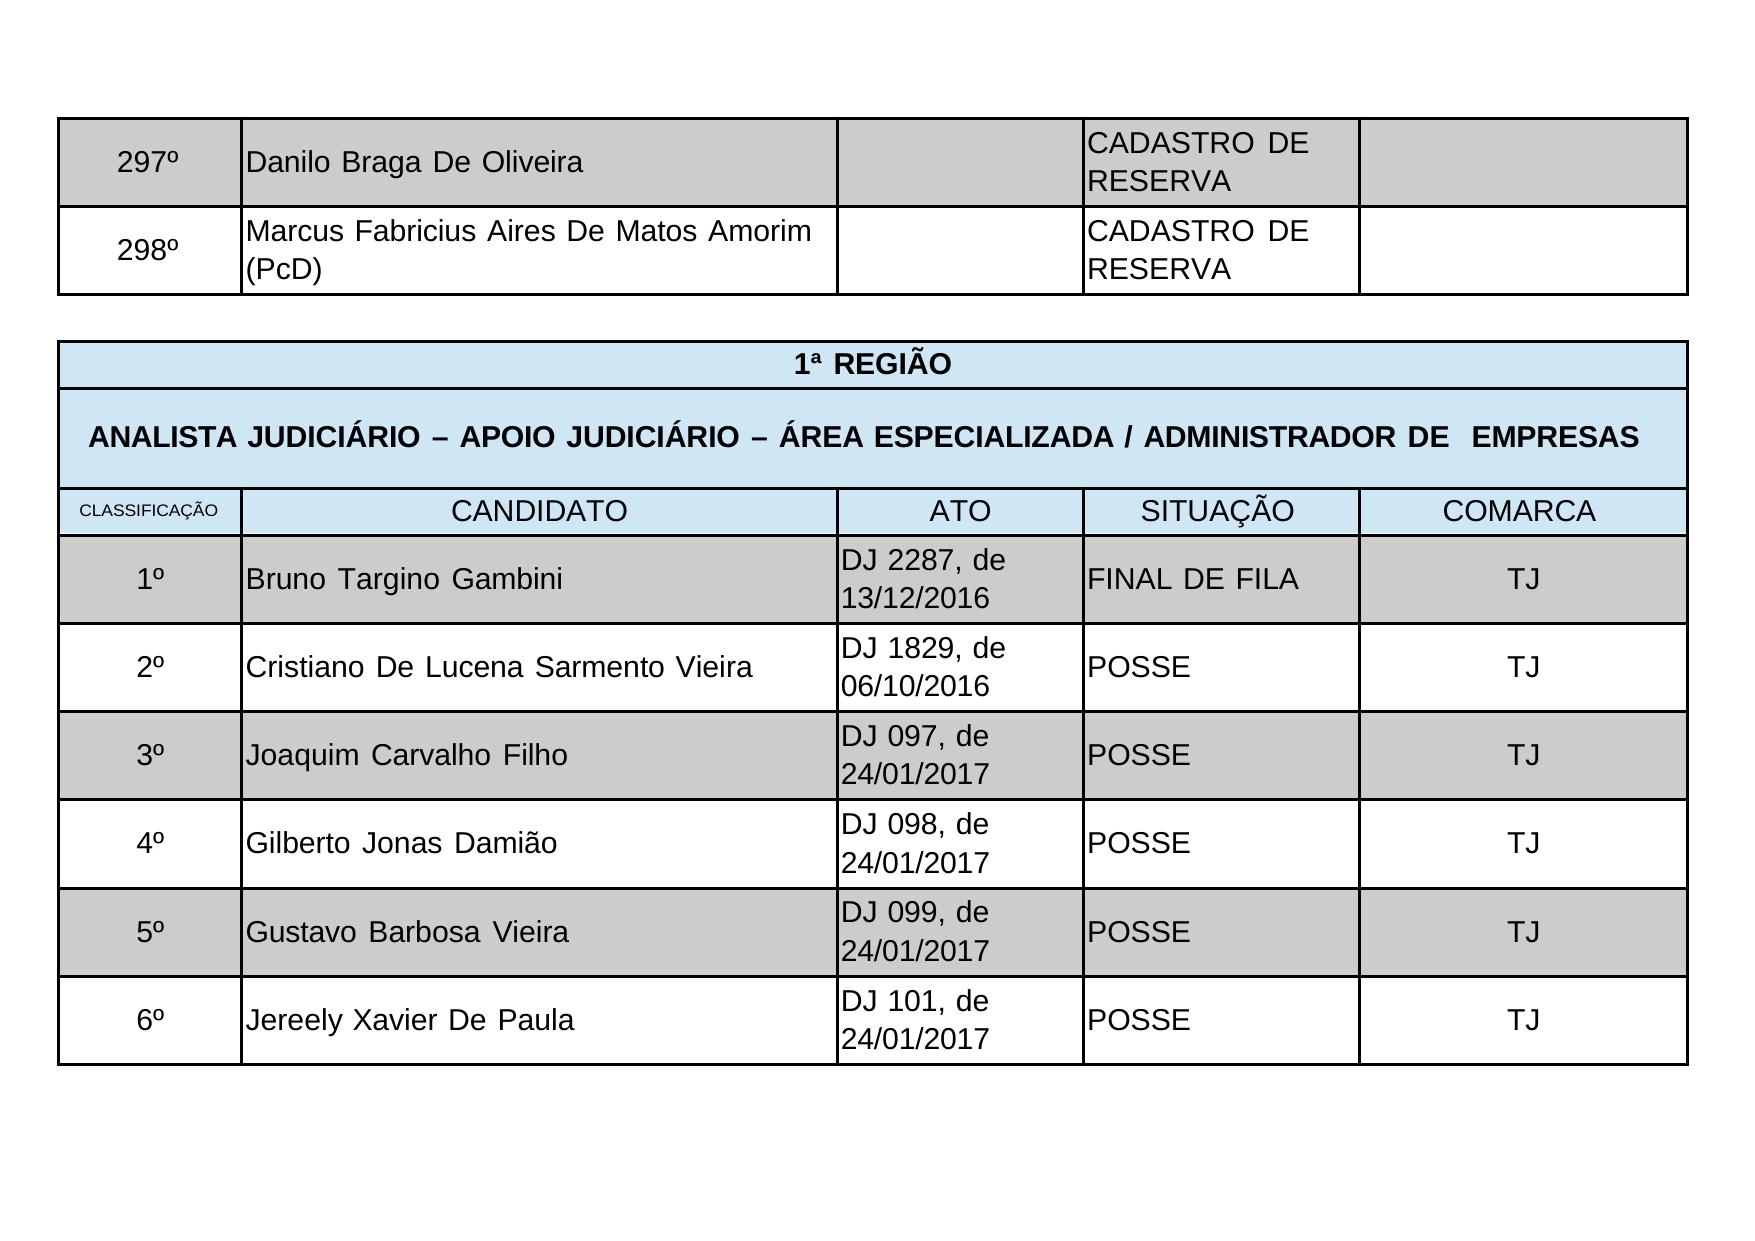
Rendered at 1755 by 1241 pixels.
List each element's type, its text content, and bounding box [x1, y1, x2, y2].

table_header Danilo Braga De Oliveira [243, 120, 836, 205]
table_cell ATO [839, 490, 1082, 533]
table_cell CLASSIFICAÇÃO [60, 490, 240, 533]
table_cell [1361, 208, 1686, 293]
table_cell CANDIDATO [243, 490, 836, 533]
table_cell Joaquim Carvalho Filho [243, 713, 836, 798]
table_cell POSSE [1085, 713, 1358, 798]
table_cell TJ [1361, 537, 1686, 622]
table_cell DJ 101, de 24/01/2017 [839, 978, 1082, 1063]
table_cell TJ [1361, 890, 1686, 975]
table_header [839, 120, 1082, 205]
table_cell DJ 1829, de 06/10/2016 [839, 625, 1082, 710]
table_cell POSSE [1085, 625, 1358, 710]
table_cell Bruno Targino Gambini [243, 537, 836, 622]
table_cell 6º [60, 978, 240, 1063]
table_cell TJ [1361, 625, 1686, 710]
table_cell DJ 099, de 24/01/2017 [839, 890, 1082, 975]
table_cell 3º [60, 713, 240, 798]
table_header [1361, 120, 1686, 205]
table_cell TJ [1361, 978, 1686, 1063]
table_cell 2º [60, 625, 240, 710]
table_header CADASTRO DE RESERVA [1085, 120, 1358, 205]
table_cell Jereely Xavier De Paula [243, 978, 836, 1063]
table_cell Gilberto Jonas Damião [243, 801, 836, 887]
table_cell [839, 208, 1082, 293]
table_cell ANALISTA JUDICIÁRIO – APOIO JUDICIÁRIO – ÁREA ESPECIALIZADA / ADMINISTRADOR DE EMPRESAS [60, 390, 1686, 487]
table_cell DJ 098, de 24/01/2017 [839, 801, 1082, 887]
table_cell Cristiano De Lucena Sarmento Vieira [243, 625, 836, 710]
table_cell TJ [1361, 713, 1686, 798]
table_cell CADASTRO DE RESERVA [1085, 208, 1358, 293]
table_cell COMARCA [1361, 490, 1686, 533]
table_cell Marcus Fabricius Aires De Matos Amorim (PcD) [243, 208, 836, 293]
table_cell Gustavo Barbosa Vieira [243, 890, 836, 975]
table_cell POSSE [1085, 801, 1358, 887]
table_cell 4º [60, 801, 240, 887]
table_cell POSSE [1085, 978, 1358, 1063]
table_cell 298º [60, 208, 240, 293]
table_cell TJ [1361, 801, 1686, 887]
table_header 1ª REGIÃO [60, 343, 1686, 387]
table_cell POSSE [1085, 890, 1358, 975]
table_cell DJ 2287, de 13/12/2016 [839, 537, 1082, 622]
table_header 297º [60, 120, 240, 205]
table_cell SITUAÇÃO [1085, 490, 1358, 533]
table_cell FINAL DE FILA [1085, 537, 1358, 622]
table_cell 5º [60, 890, 240, 975]
table_cell 1º [60, 537, 240, 622]
table_cell DJ 097, de 24/01/2017 [839, 713, 1082, 798]
